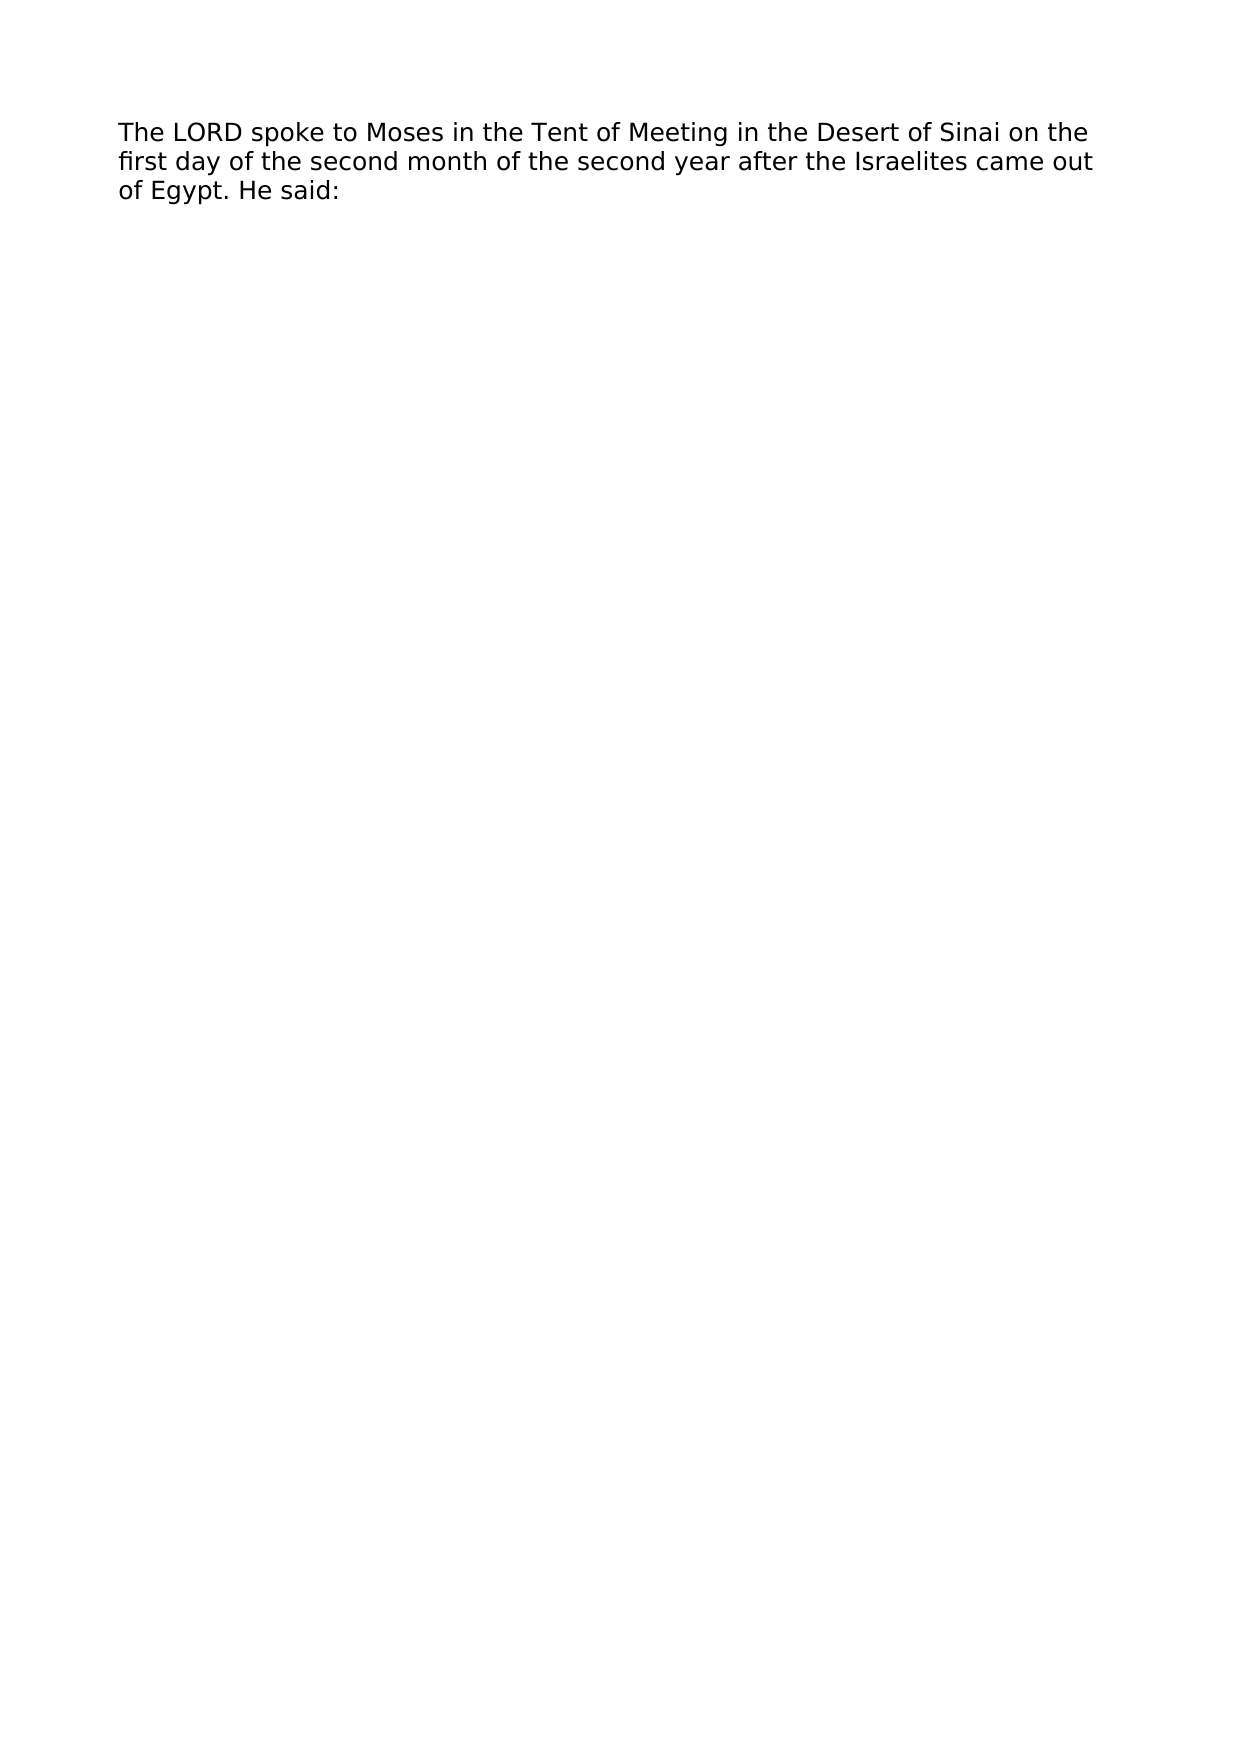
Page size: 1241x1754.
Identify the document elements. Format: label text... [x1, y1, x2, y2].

text The LORD spoke to Moses in the Tent of Meeting in the Desert of Sinai on the first day of the second month of the second year after the Israelites came out of Egypt. He said: [118, 118, 1122, 206]
